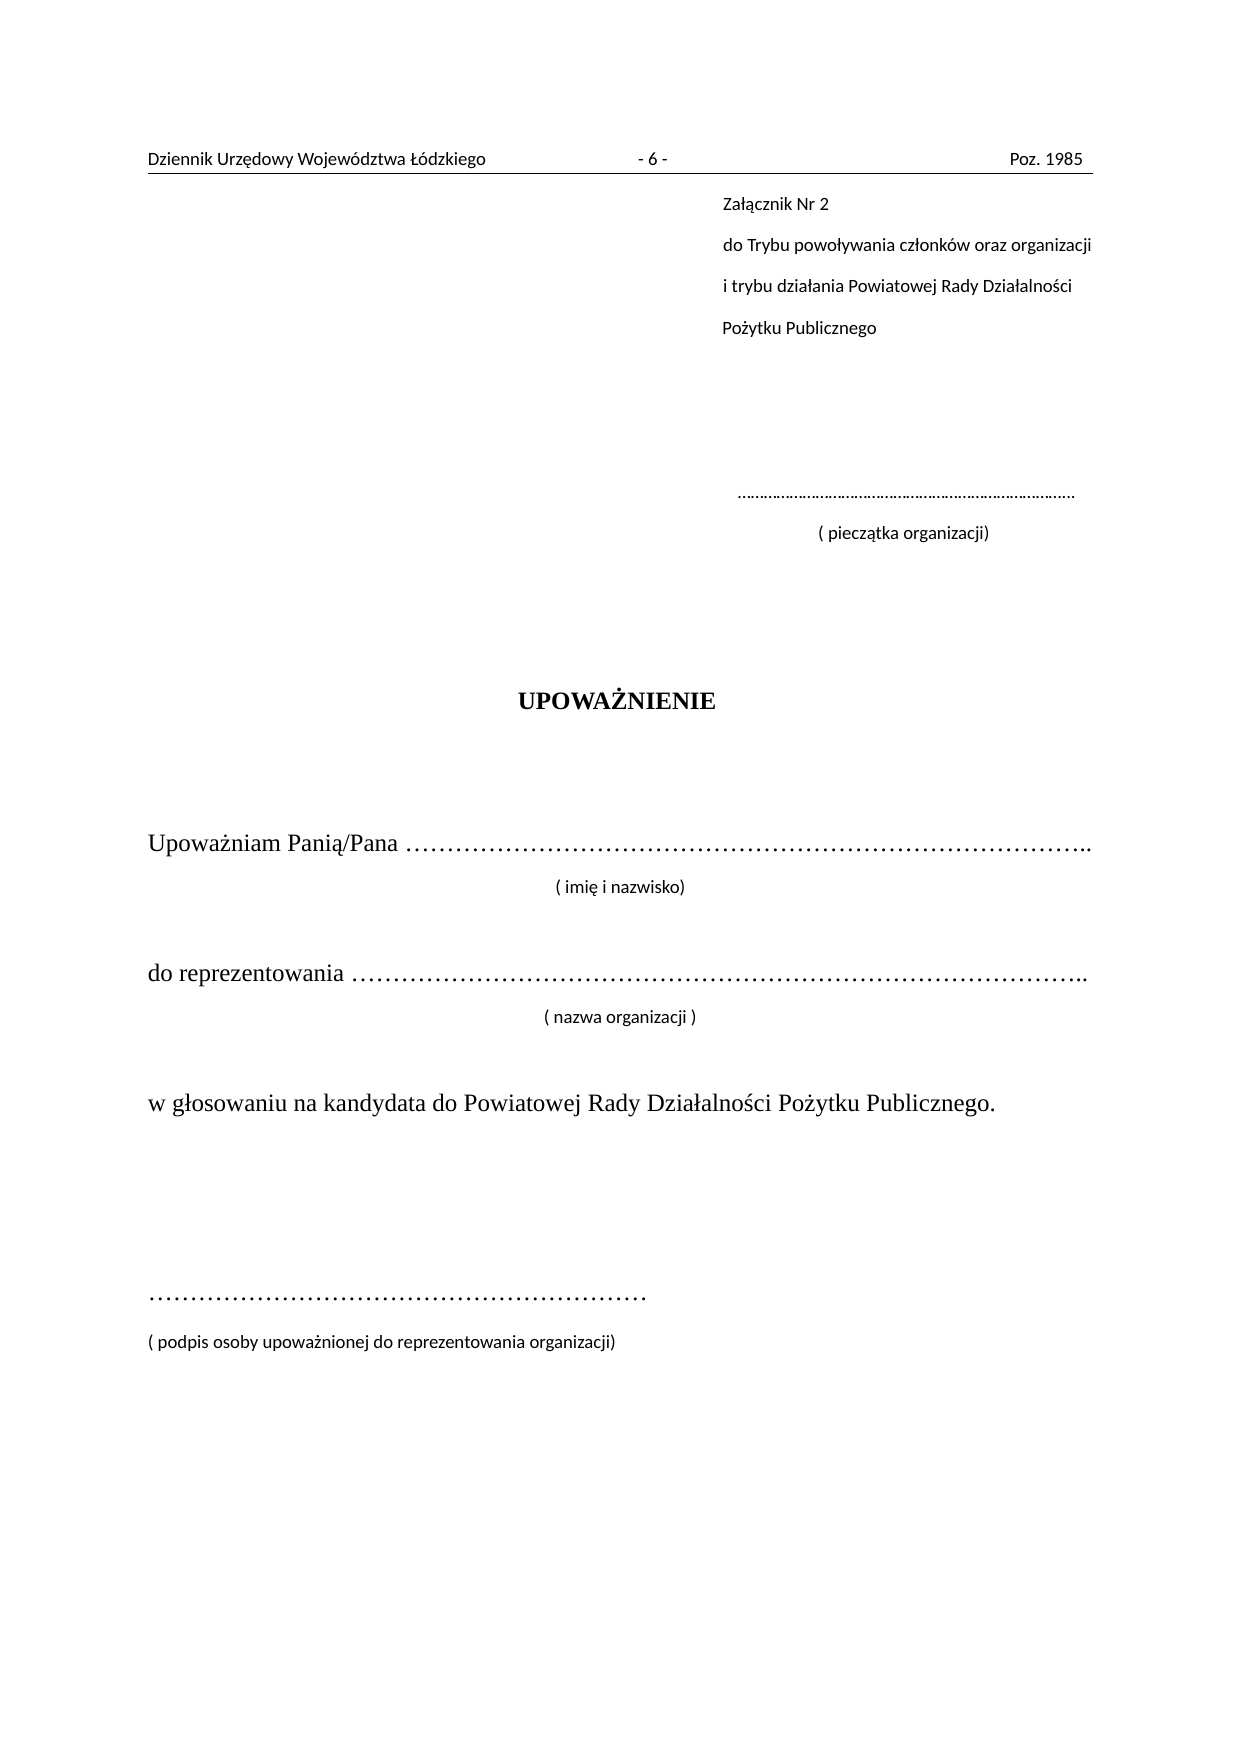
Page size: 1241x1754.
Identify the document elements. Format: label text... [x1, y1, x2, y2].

text …………………………………………………………………... [148, 480, 1093, 503]
text ( podpis osoby upoważnionej do reprezentowania organizacji) [148, 1325, 1093, 1353]
text do reprezentowania …………………………………………………………………………….. [148, 958, 1093, 987]
text i trybu działania Powiatowej Rady Działalności [148, 275, 1093, 298]
text w głosowaniu na kandydata do Powiatowej Rady Działalności Pożytku Publicznego. [148, 1088, 1093, 1116]
text ( imię i nazwisko) [148, 876, 1093, 899]
text ( nazwa organizacji ) [148, 1005, 1093, 1028]
text Upoważniam Panią/Pana ……………………………………………………………………….. [148, 828, 1093, 857]
text UPOWAŻNIENIE [148, 686, 1093, 715]
text Pożytku Publicznego [148, 316, 1093, 339]
text do Trybu powoływania członków oraz organizacji [148, 233, 1093, 256]
text Załącznik Nr 2 [148, 192, 1093, 215]
text ( pieczątka organizacji) [148, 522, 1093, 544]
text Dziennik Urzędowy Województwa Łódzkiego - 6 - Poz. 1985 [148, 148, 1093, 173]
text …………………………………………………… [148, 1277, 1093, 1306]
